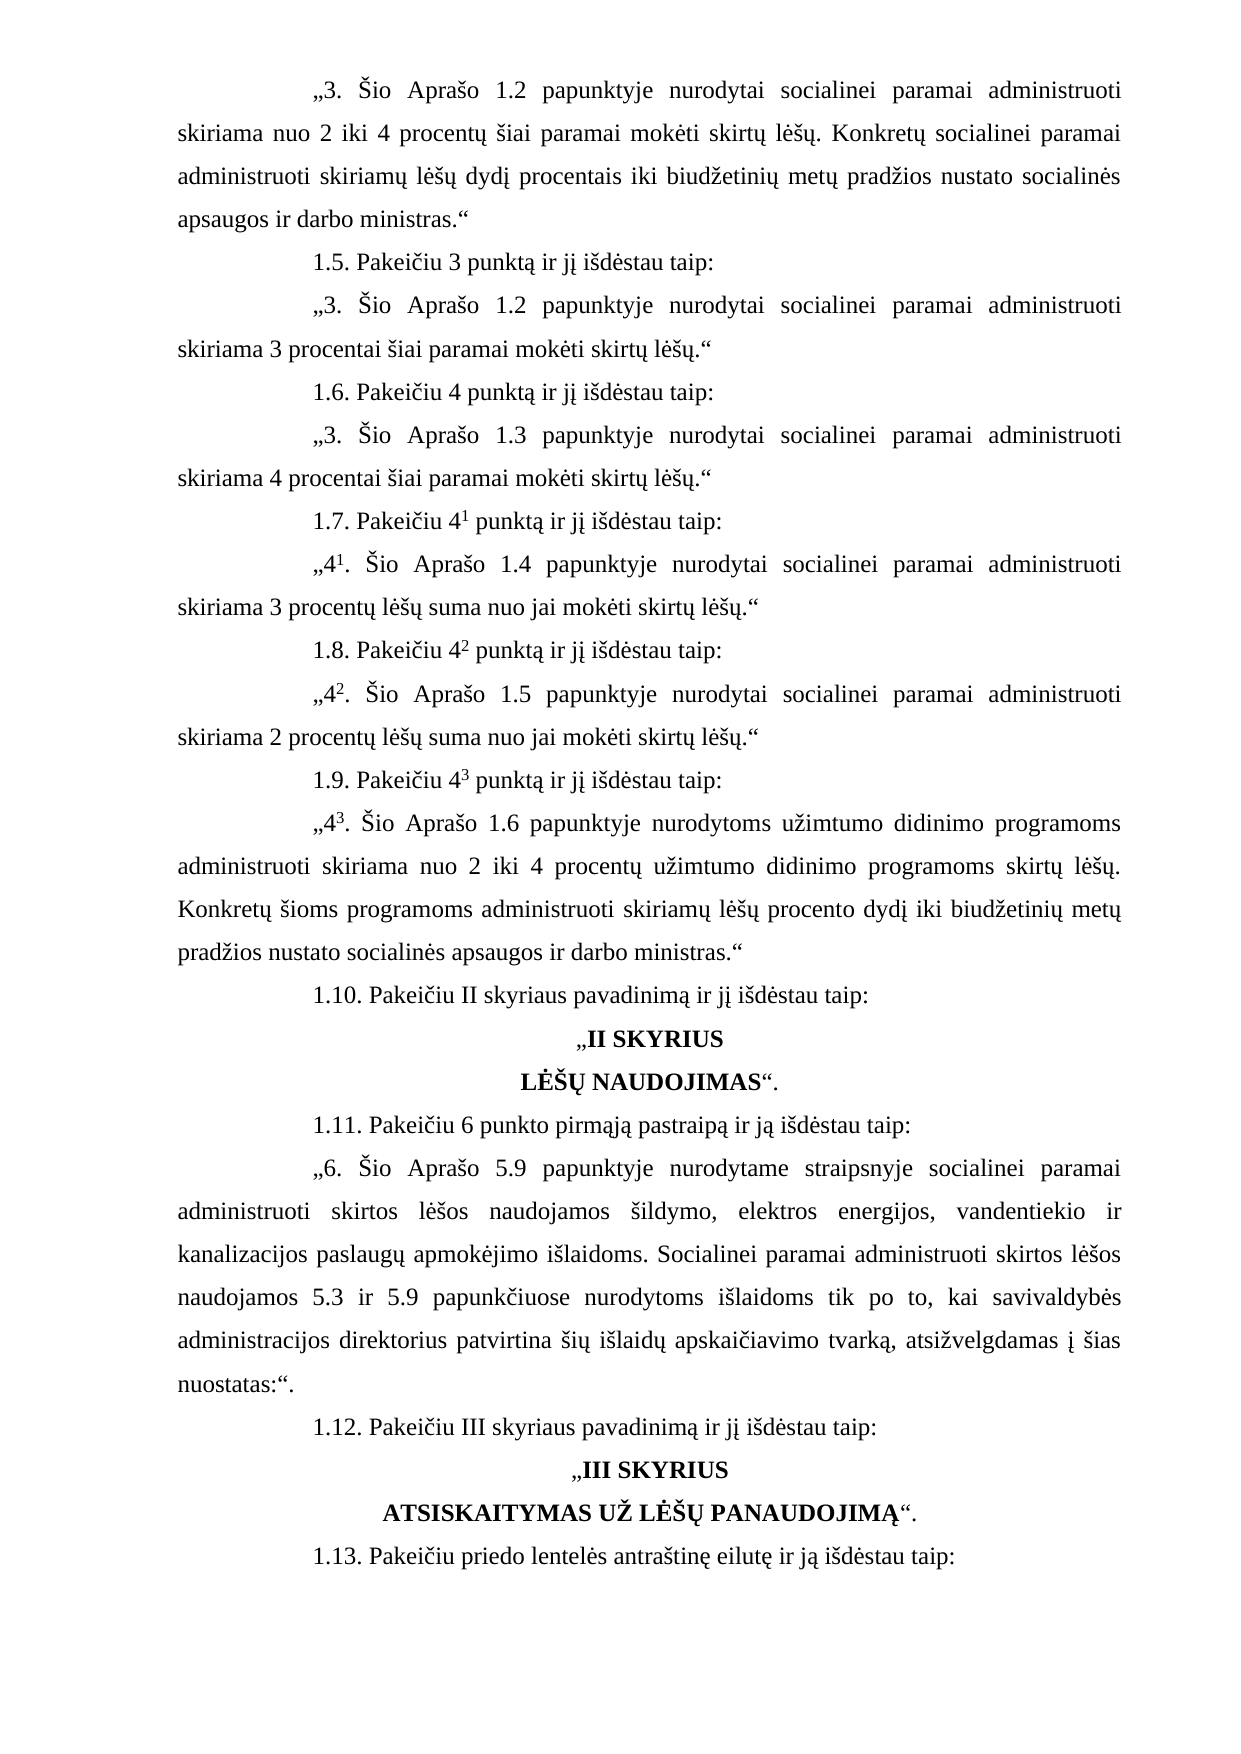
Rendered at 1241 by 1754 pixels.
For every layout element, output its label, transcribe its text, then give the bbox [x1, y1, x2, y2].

text 1.8. Pakeičiu 42 punktą ir jį išdėstau taip: [177, 636, 1122, 664]
text ATSISKAITYMAS UŽ LĖŠŲ PANAUDOJIMĄ“. [177, 1498, 1122, 1527]
text LĖŠŲ NAUDOJIMAS“. [177, 1067, 1122, 1096]
text 1.6. Pakeičiu 4 punktą ir jį išdėstau taip: [177, 377, 1122, 406]
text 1.9. Pakeičiu 43 punktą ir jį išdėstau taip: [177, 765, 1122, 794]
text 1.13. Pakeičiu priedo lentelės antraštinę eilutę ir ją išdėstau taip: [177, 1541, 1122, 1570]
text „41. Šio Aprašo 1.4 papunktyje nurodytai socialinei paramai administruoti skiriama 3 procentų lėšų suma nuo jai mokėti skirtų lėšų.“ [177, 549, 1122, 621]
text „3. Šio Aprašo 1.3 papunktyje nurodytai socialinei paramai administruoti skiriama 4 procentai šiai paramai mokėti skirtų lėšų.“ [177, 420, 1122, 492]
text 1.5. Pakeičiu 3 punktą ir jį išdėstau taip: [177, 247, 1122, 276]
text „3. Šio Aprašo 1.2 papunktyje nurodytai socialinei paramai administruoti skiriama nuo 2 iki 4 procentų šiai paramai mokėti skirtų lėšų. Konkretų socialinei paramai administruoti skiriamų lėšų dydį procentais iki biudžetinių metų pradžios nustato socialinės apsaugos ir darbo ministras.“ [177, 75, 1122, 233]
text 1.12. Pakeičiu III skyriaus pavadinimą ir jį išdėstau taip: [177, 1412, 1122, 1441]
text „43. Šio Aprašo 1.6 papunktyje nurodytoms užimtumo didinimo programoms administruoti skiriama nuo 2 iki 4 procentų užimtumo didinimo programoms skirtų lėšų. Konkretų šioms programoms administruoti skiriamų lėšų procento dydį iki biudžetinių metų pradžios nustato socialinės apsaugos ir darbo ministras.“ [177, 808, 1122, 966]
text 1.10. Pakeičiu II skyriaus pavadinimą ir jį išdėstau taip: [177, 981, 1122, 1009]
text „II SKYRIUS [177, 1024, 1122, 1052]
text „III SKYRIUS [177, 1455, 1122, 1484]
text „3. Šio Aprašo 1.2 papunktyje nurodytai socialinei paramai administruoti skiriama 3 procentai šiai paramai mokėti skirtų lėšų.“ [177, 291, 1122, 362]
text „6. Šio Aprašo 5.9 papunktyje nurodytame straipsnyje socialinei paramai administruoti skirtos lėšos naudojamos šildymo, elektros energijos, vandentiekio ir kanalizacijos paslaugų apmokėjimo išlaidoms. Socialinei paramai administruoti skirtos lėšos naudojamos 5.3 ir 5.9 papunkčiuose nurodytoms išlaidoms tik po to, kai savivaldybės administracijos direktorius patvirtina šių išlaidų apskaičiavimo tvarką, atsižvelgdamas į šias nuostatas:“. [177, 1153, 1122, 1397]
text 1.11. Pakeičiu 6 punkto pirmąją pastraipą ir ją išdėstau taip: [177, 1110, 1122, 1139]
text „42. Šio Aprašo 1.5 papunktyje nurodytai socialinei paramai administruoti skiriama 2 procentų lėšų suma nuo jai mokėti skirtų lėšų.“ [177, 679, 1122, 751]
text 1.7. Pakeičiu 41 punktą ir jį išdėstau taip: [177, 506, 1122, 535]
